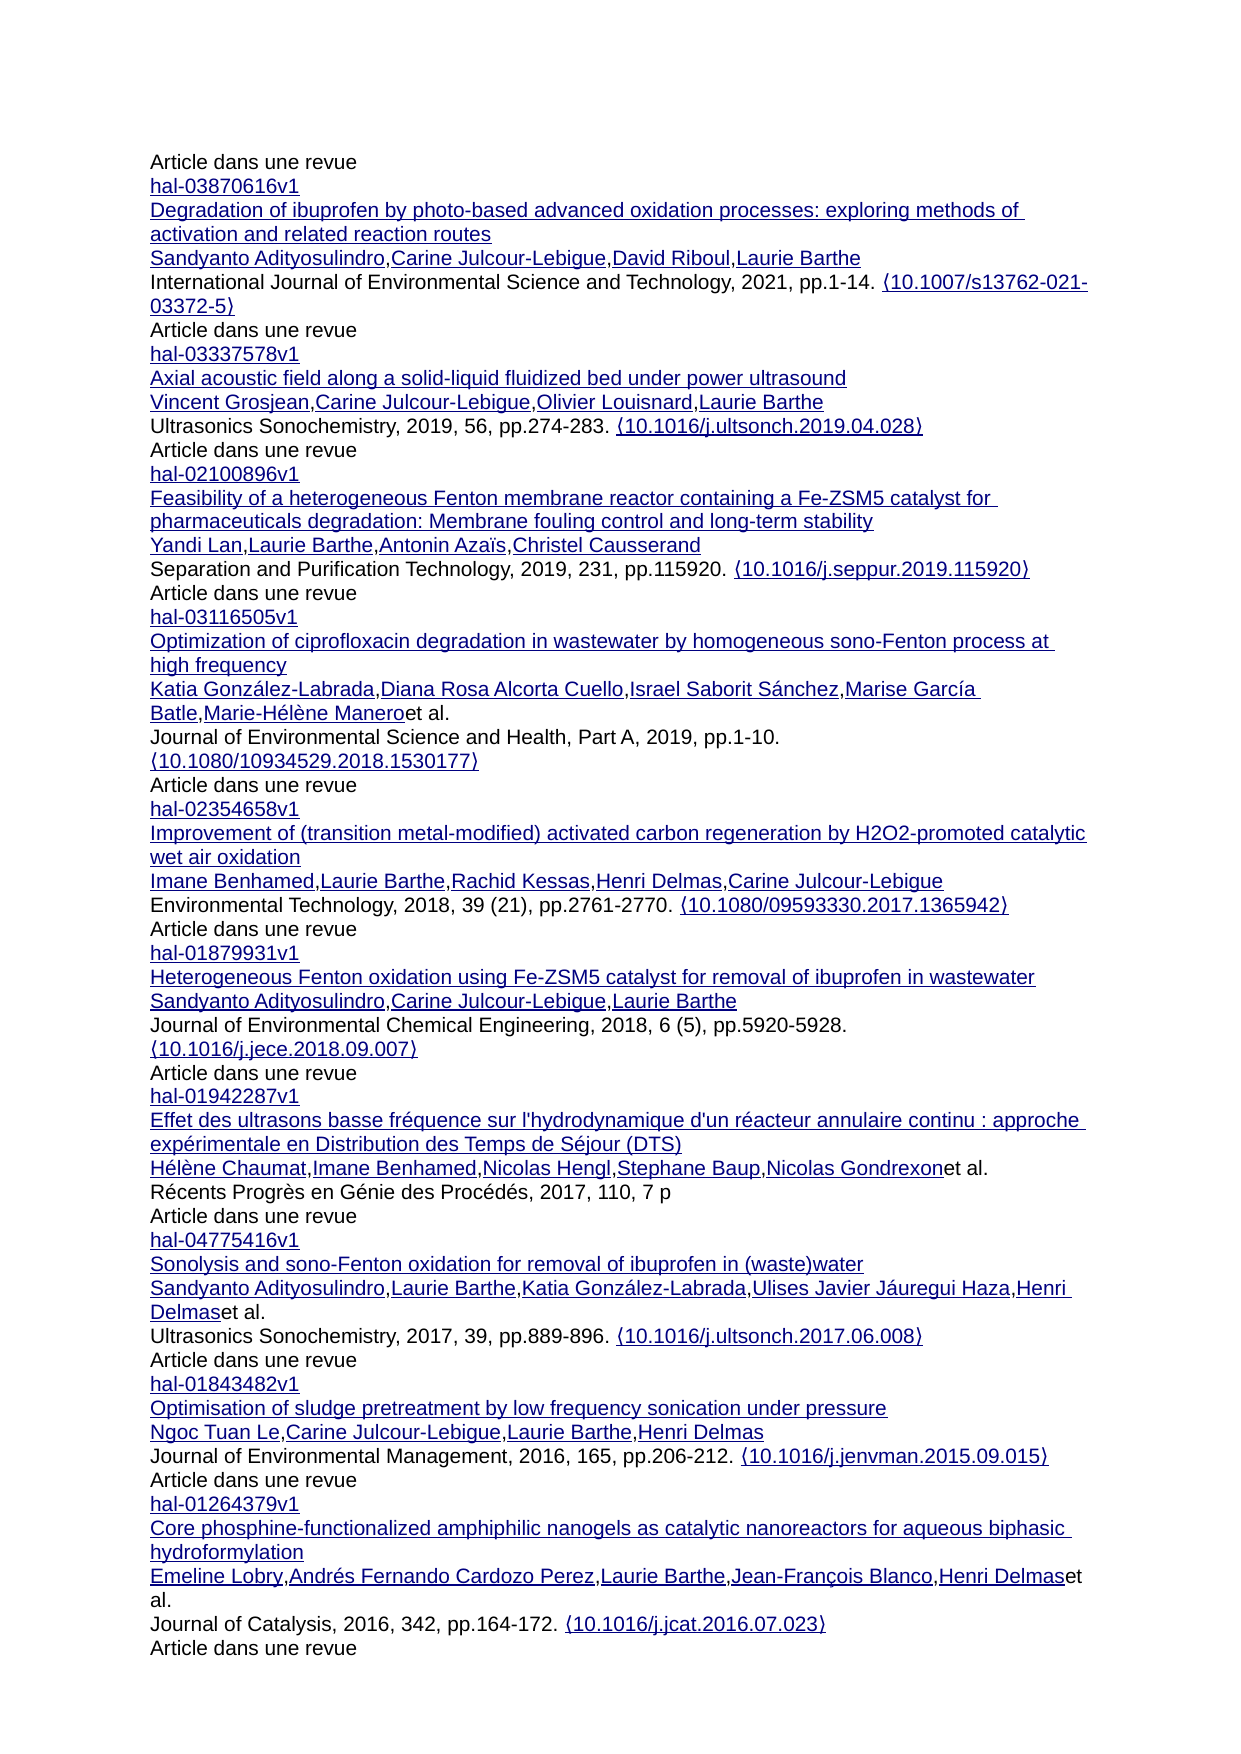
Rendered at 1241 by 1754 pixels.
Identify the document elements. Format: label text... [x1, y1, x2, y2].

table_cell Degradation of ibuprofen by photo-based advanced oxidation processes: exploring methods of activation and related reaction routes Sandyanto Adityosulindro,Carine Julcour-Lebigue,David Riboul,Laurie Barthe International Journal of Environmental Science and Technology, 2021, pp.1-14. ⟨10.1007/s13762-021-03372-5⟩ Article dans une revue hal-03337578v1 [150, 198, 1090, 366]
table_cell Improvement of (transition metal-modified) activated carbon regeneration by H2O2-promoted catalytic wet air oxidation Imane Benhamed,Laurie Barthe,Rachid Kessas,Henri Delmas,Carine Julcour-Lebigue Environmental Technology, 2018, 39 (21), pp.2761-2770. ⟨10.1080/09593330.2017.1365942⟩ Article dans une revue hal-01879931v1 [150, 821, 1090, 964]
table_cell Axial acoustic field along a solid-liquid fluidized bed under power ultrasound Vincent Grosjean,Carine Julcour-Lebigue,Olivier Louisnard,Laurie Barthe Ultrasonics Sonochemistry, 2019, 56, pp.274-283. ⟨10.1016/j.ultsonch.2019.04.028⟩ Article dans une revue hal-02100896v1 [150, 366, 1090, 485]
table_cell Heterogeneous Fenton oxidation using Fe-ZSM5 catalyst for removal of ibuprofen in wastewater Sandyanto Adityosulindro,Carine Julcour-Lebigue,Laurie Barthe Journal of Environmental Chemical Engineering, 2018, 6 (5), pp.5920-5928. ⟨10.1016/j.jece.2018.09.007⟩ Article dans une revue hal-01942287v1 [150, 965, 1090, 1108]
table_cell Effet des ultrasons basse fréquence sur l'hydrodynamique d'un réacteur annulaire continu : approche expérimentale en Distribution des Temps de Séjour (DTS) Hélène Chaumat,Imane Benhamed,Nicolas Hengl,Stephane Baup,Nicolas Gondrexonet al. Récents Progrès en Génie des Procédés, 2017, 110, 7 p Article dans une revue hal-04775416v1 [150, 1108, 1090, 1252]
table_cell Feasibility of a heterogeneous Fenton membrane reactor containing a Fe-ZSM5 catalyst for pharmaceuticals degradation: Membrane fouling control and long-term stability Yandi Lan,Laurie Barthe,Antonin Azaïs,Christel Causserand Separation and Purification Technology, 2019, 231, pp.115920. ⟨10.1016/j.seppur.2019.115920⟩ Article dans une revue hal-03116505v1 [150, 485, 1090, 629]
table_cell Optimisation of sludge pretreatment by low frequency sonication under pressure Ngoc Tuan Le,Carine Julcour-Lebigue,Laurie Barthe,Henri Delmas Journal of Environmental Management, 2016, 165, pp.206-212. ⟨10.1016/j.jenvman.2015.09.015⟩ Article dans une revue hal-01264379v1 [150, 1396, 1090, 1516]
table_cell Core phosphine-functionalized amphiphilic nanogels as catalytic nanoreactors for aqueous biphasic hydroformylation Emeline Lobry,Andrés Fernando Cardozo Perez,Laurie Barthe,Jean-François Blanco,Henri Delmaset al. Journal of Catalysis, 2016, 342, pp.164-172. ⟨10.1016/j.jcat.2016.07.023⟩ Article dans une revue [150, 1516, 1090, 1659]
table_cell Optimization of ciprofloxacin degradation in wastewater by homogeneous sono-Fenton process at high frequency Katia González-Labrada,Diana Rosa Alcorta Cuello,Israel Saborit Sánchez,Marise García Batle,Marie-Hélène Maneroet al. Journal of Environmental Science and Health, Part A, 2019, pp.1-10. ⟨10.1080/10934529.2018.1530177⟩ Article dans une revue hal-02354658v1 [150, 629, 1090, 821]
table_cell Sonolysis and sono-Fenton oxidation for removal of ibuprofen in (waste)water Sandyanto Adityosulindro,Laurie Barthe,Katia González-Labrada,Ulises Javier Jáuregui Haza,Henri Delmaset al. Ultrasonics Sonochemistry, 2017, 39, pp.889-896. ⟨10.1016/j.ultsonch.2017.06.008⟩ Article dans une revue hal-01843482v1 [150, 1252, 1090, 1396]
table_cell Article dans une revue hal-03870616v1 [150, 150, 1090, 198]
